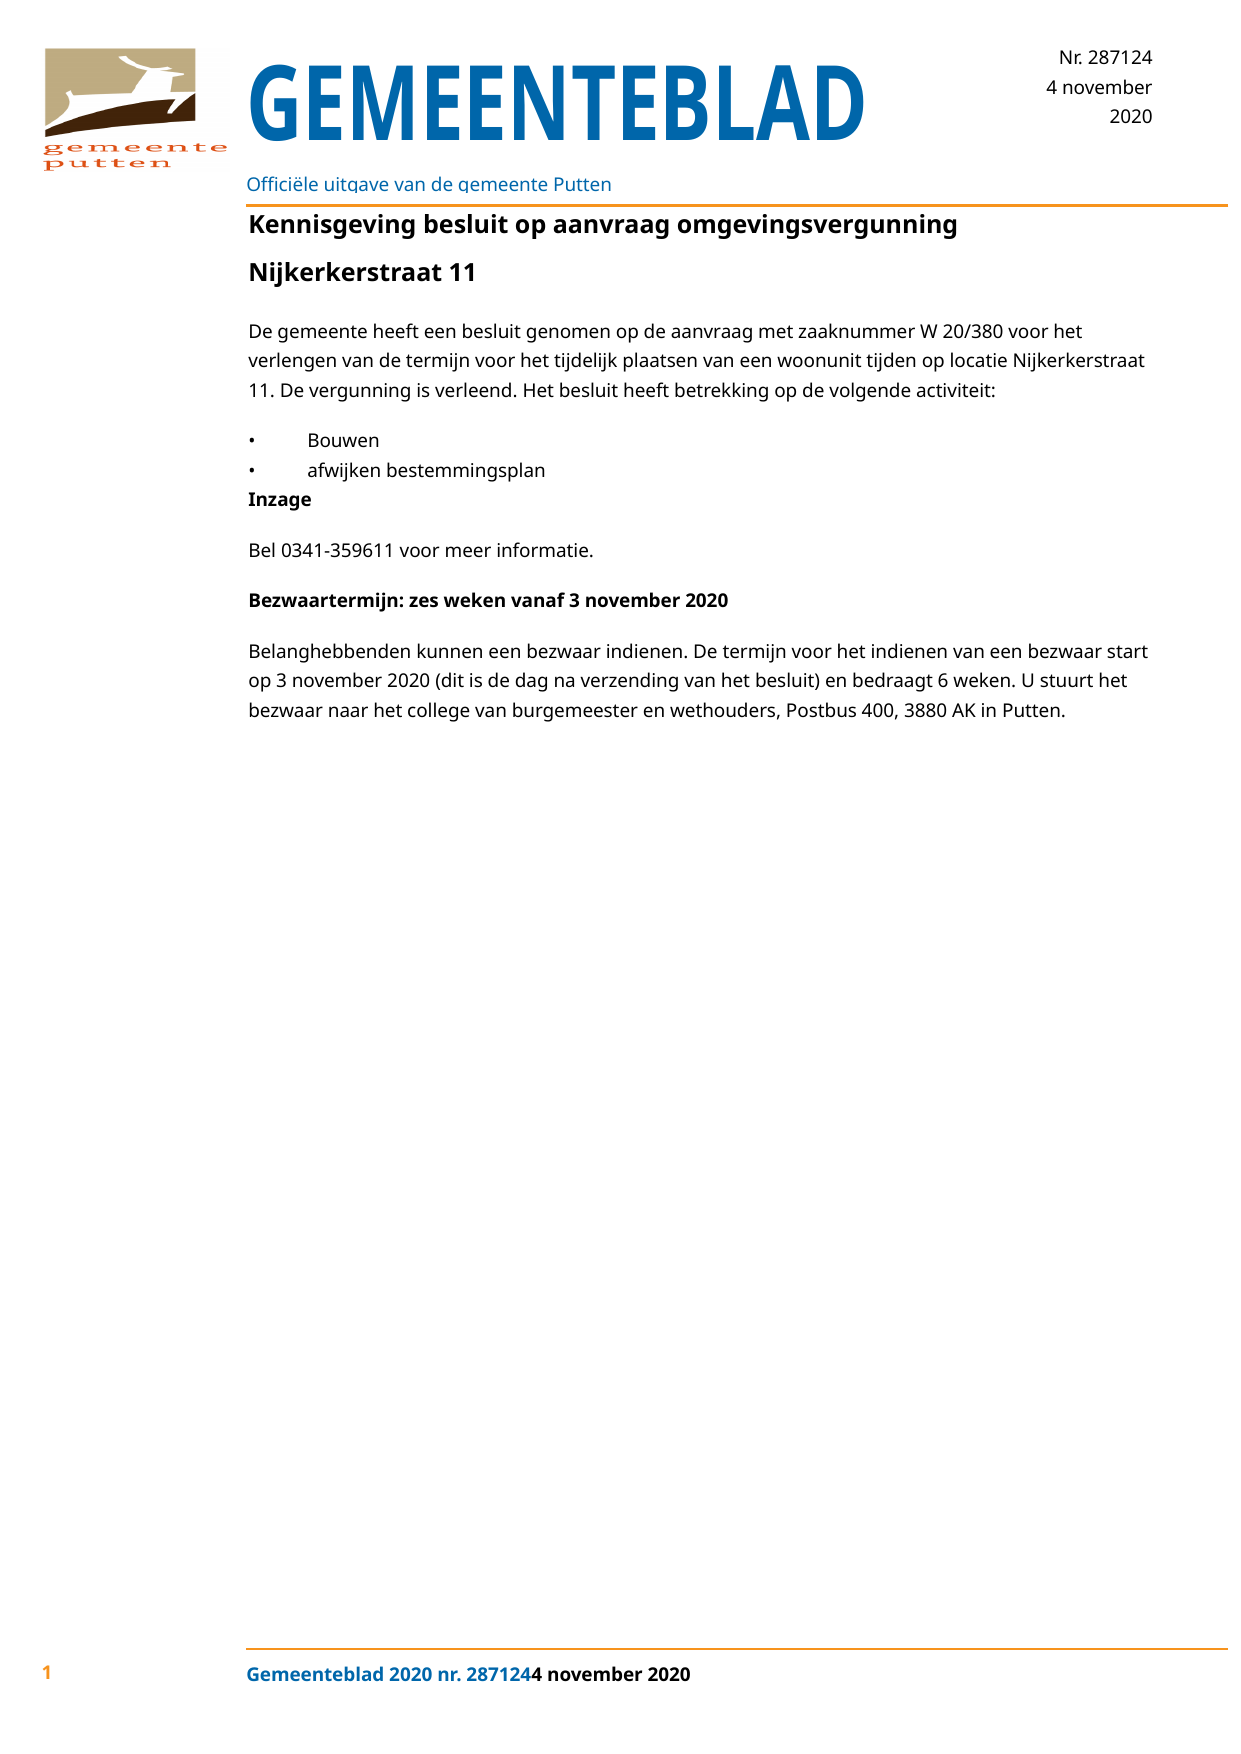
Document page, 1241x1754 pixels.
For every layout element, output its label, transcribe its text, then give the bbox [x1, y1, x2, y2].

text Bel 0341-359611 voor meer informatie. [248, 537, 1152, 563]
list afwijken bestemmingsplan [248, 457, 1152, 483]
text Belanghebbenden kunnen een bezwaar indienen. De termijn voor het indienen van een bezwaar start op 3 november 2020 (dit is de dag na verzending van het besluit) en bedraagt 6 weken. U stuurt het bezwaar naar het college van burgemeester en wethouders, Postbus 400, 3880 AK in Putten. [248, 638, 1152, 723]
text Inzage [248, 487, 1152, 512]
text De gemeente heeft een besluit genomen op de aanvraag met zaaknummer W 20/380 voor het verlengen van de termijn voor het tijdelijk plaatsen van een woonunit tijden op locatie Nijkerkerstraat 11. De vergunning is verleend. Het besluit heeft betrekking op de volgende activiteit: [248, 318, 1152, 403]
text Kennisgeving besluit op aanvraag omgevingsvergunning Nijkerkerstraat 11 [248, 207, 1152, 288]
text Bezwaartermijn: zes weken vanaf 3 november 2020 [248, 587, 1152, 613]
picture [41, 47, 231, 172]
list Bouwen [248, 427, 1152, 453]
